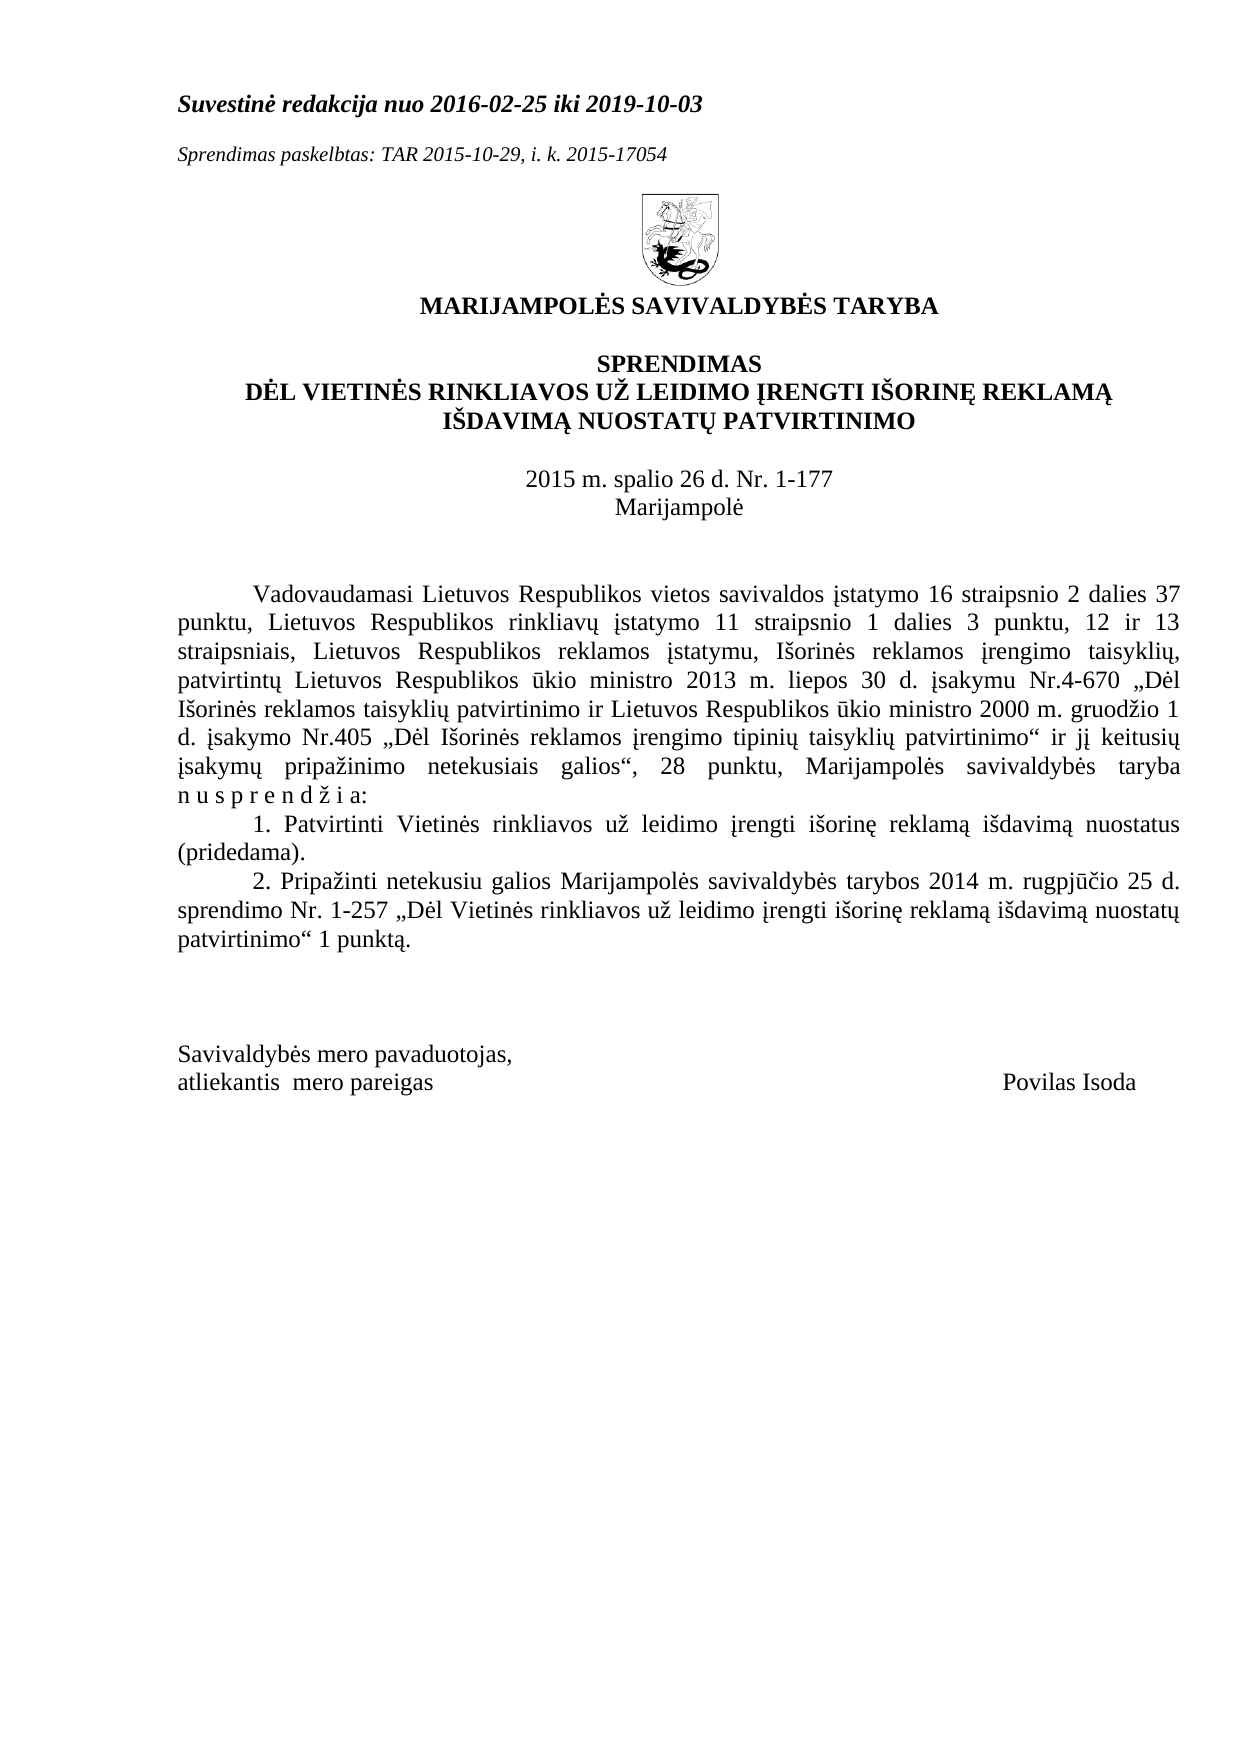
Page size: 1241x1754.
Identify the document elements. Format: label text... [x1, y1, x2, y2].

text MARIJAMPOLĖS SAVIVALDYBĖS TARYBA [177, 291, 1181, 320]
text 2. Pripažinti netekusiu galios Marijampolės savivaldybės tarybos 2014 m. rugpjūčio 25 d. sprendimo Nr. 1-257 „Dėl Vietinės rinkliavos už leidimo įrengti išorinę reklamą išdavimą nuostatų patvirtinimo“ 1 punktą. [177, 866, 1181, 952]
text Savivaldybės mero pavaduotojas, [177, 1039, 1181, 1067]
text Marijampolė [177, 492, 1181, 521]
text 1. Patvirtinti Vietinės rinkliavos už leidimo įrengti išorinę reklamą išdavimą nuostatus (pridedama). [177, 809, 1181, 866]
text atliekantis mero pareigas Povilas Isoda [177, 1067, 1181, 1096]
text Vadovaudamasi Lietuvos Respublikos vietos savivaldos įstatymo 16 straipsnio 2 dalies 37 punktu, Lietuvos Respublikos rinkliavų įstatymo 11 straipsnio 1 dalies 3 punktu, 12 ir 13 straipsniais, Lietuvos Respublikos reklamos įstatymu, Išorinės reklamos įrengimo taisyklių, patvirtintų Lietuvos Respublikos ūkio ministro 2013 m. liepos 30 d. įsakymu Nr.4-670 „Dėl Išorinės reklamos taisyklių patvirtinimo ir Lietuvos Respublikos ūkio ministro 2000 m. gruodžio 1 d. įsakymo Nr.405 „Dėl Išorinės reklamos įrengimo tipinių taisyklių patvirtinimo“ ir jį keitusių įsakymų pripažinimo netekusiais galios“, 28 punktu, Marijampolės savivaldybės taryba n u s p r e n d ž i a: [177, 579, 1181, 809]
text 2015 m. spalio 26 d. Nr. 1-177 [177, 464, 1181, 492]
text SPRENDIMAS [177, 349, 1181, 377]
text Suvestinė redakcija nuo 2016-02-25 iki 2019-10-03 [177, 89, 1181, 117]
text Sprendimas paskelbtas: TAR 2015-10-29, i. k. 2015-17054 [177, 141, 1181, 166]
text DĖL VIETINĖS RINKLIAVOS UŽ LEIDIMO ĮRENGTI IŠORINĘ REKLAMĄ IŠDAVIMĄ NUOSTATŲ PATVIRTINIMO [177, 377, 1181, 435]
